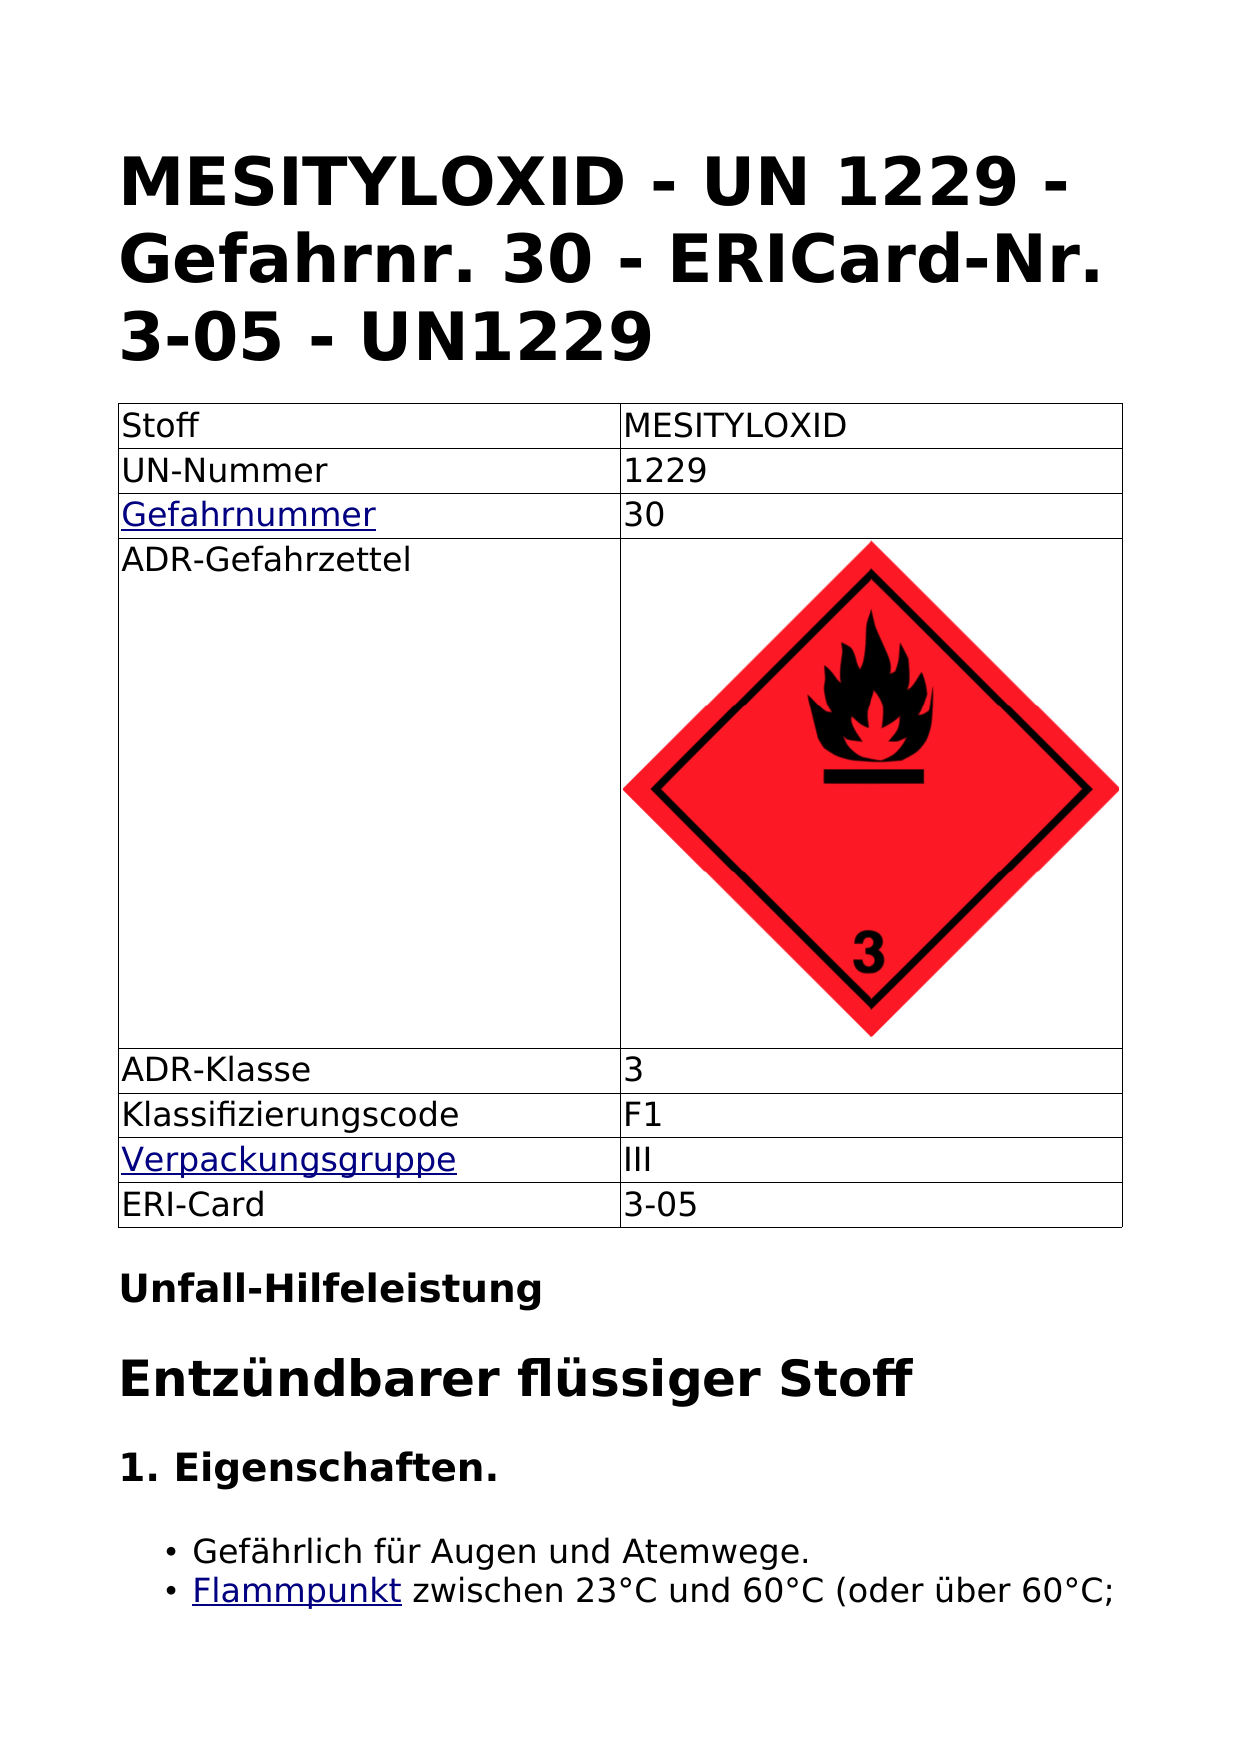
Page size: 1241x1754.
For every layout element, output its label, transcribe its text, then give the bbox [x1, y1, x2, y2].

table_cell 3-05 [621, 1183, 1122, 1227]
table_cell 30 [621, 494, 1122, 538]
table_cell UN-Nummer [119, 449, 620, 493]
table_cell ADR-Gefahrzettel [119, 539, 620, 1048]
table_header Stoff [119, 404, 620, 448]
picture [622, 540, 1120, 1037]
table_cell 1229 [621, 449, 1122, 493]
table_cell Klassifizierungscode [119, 1094, 620, 1137]
table_cell ADR-Klasse [119, 1049, 620, 1092]
list Flammpunkt zwischen 23°C und 60°C (oder über 60°C; [177, 1571, 1122, 1610]
table_cell Gefahrnummer [119, 494, 620, 538]
list Gefährlich für Augen und Atemwege. [177, 1532, 1122, 1571]
table_header MESITYLOXID [621, 404, 1122, 448]
subtitle MESITYLOXID - UN 1229 - Gefahrnr. 30 - ERICard-Nr. 3-05 - UN1229 [118, 143, 1122, 376]
subtitle Unfall-Hilfeleistung [118, 1267, 1122, 1312]
table_cell F1 [621, 1094, 1122, 1137]
table_cell III [621, 1138, 1122, 1182]
table_cell ERI-Card [119, 1183, 620, 1227]
subtitle Entzündbarer flüssiger Stoff [118, 1349, 1122, 1408]
table_cell Verpackungsgruppe [119, 1138, 620, 1182]
table_cell [621, 539, 1122, 1048]
subtitle 1. Eigenschaften. [118, 1445, 1122, 1490]
table_cell 3 [621, 1049, 1122, 1092]
